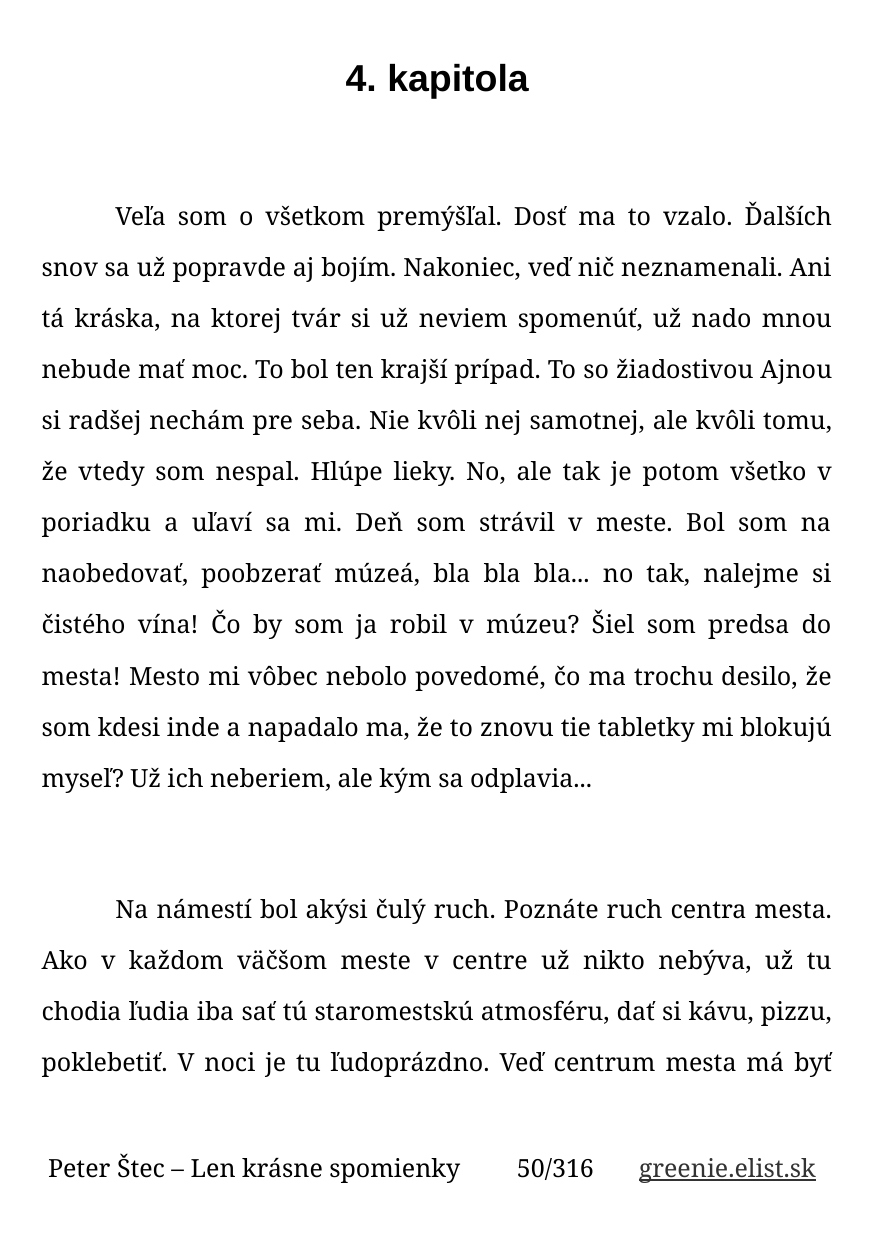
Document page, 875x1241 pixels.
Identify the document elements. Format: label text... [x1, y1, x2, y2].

text Na námestí bol akýsi čulý ruch. Poznáte ruch centra mesta. Ako v každom väčšom meste v centre už nikto nebýva, už tu chodia ľudia iba sať tú staromestskú atmosféru, dať si kávu, pizzu, poklebetiť. V noci je tu ľudoprázdno. Veď centrum mesta má byť [41, 891, 833, 1079]
text Veľa som o všetkom premýšľal. Dosť ma to vzalo. Ďalších snov sa už popravde aj bojím. Nakoniec, veď nič neznamenali. Ani tá kráska, na ktorej tvár si už neviem spomenúť, už nado mnou nebude mať moc. To bol ten krajší prípad. To so žiadostivou Ajnou si radšej nechám pre seba. Nie kvôli nej samotnej, ale kvôli tomu, že vtedy som nespal. Hlúpe lieky. No, ale tak je potom všetko v poriadku a uľaví sa mi. Deň som strávil v meste. Bol som na naobedovať, poobzerať múzeá, bla bla bla... no tak, nalejme si čistého vína! Čo by som ja robil v múzeu? Šiel som predsa do mesta! Mesto mi vôbec nebolo povedomé, čo ma trochu desilo, že som kdesi inde a napadalo ma, že to znovu tie tabletky mi blokujú myseľ? Už ich neberiem, ale kým sa odplavia... [41, 199, 833, 794]
subtitle 4. kapitola [41, 56, 833, 99]
